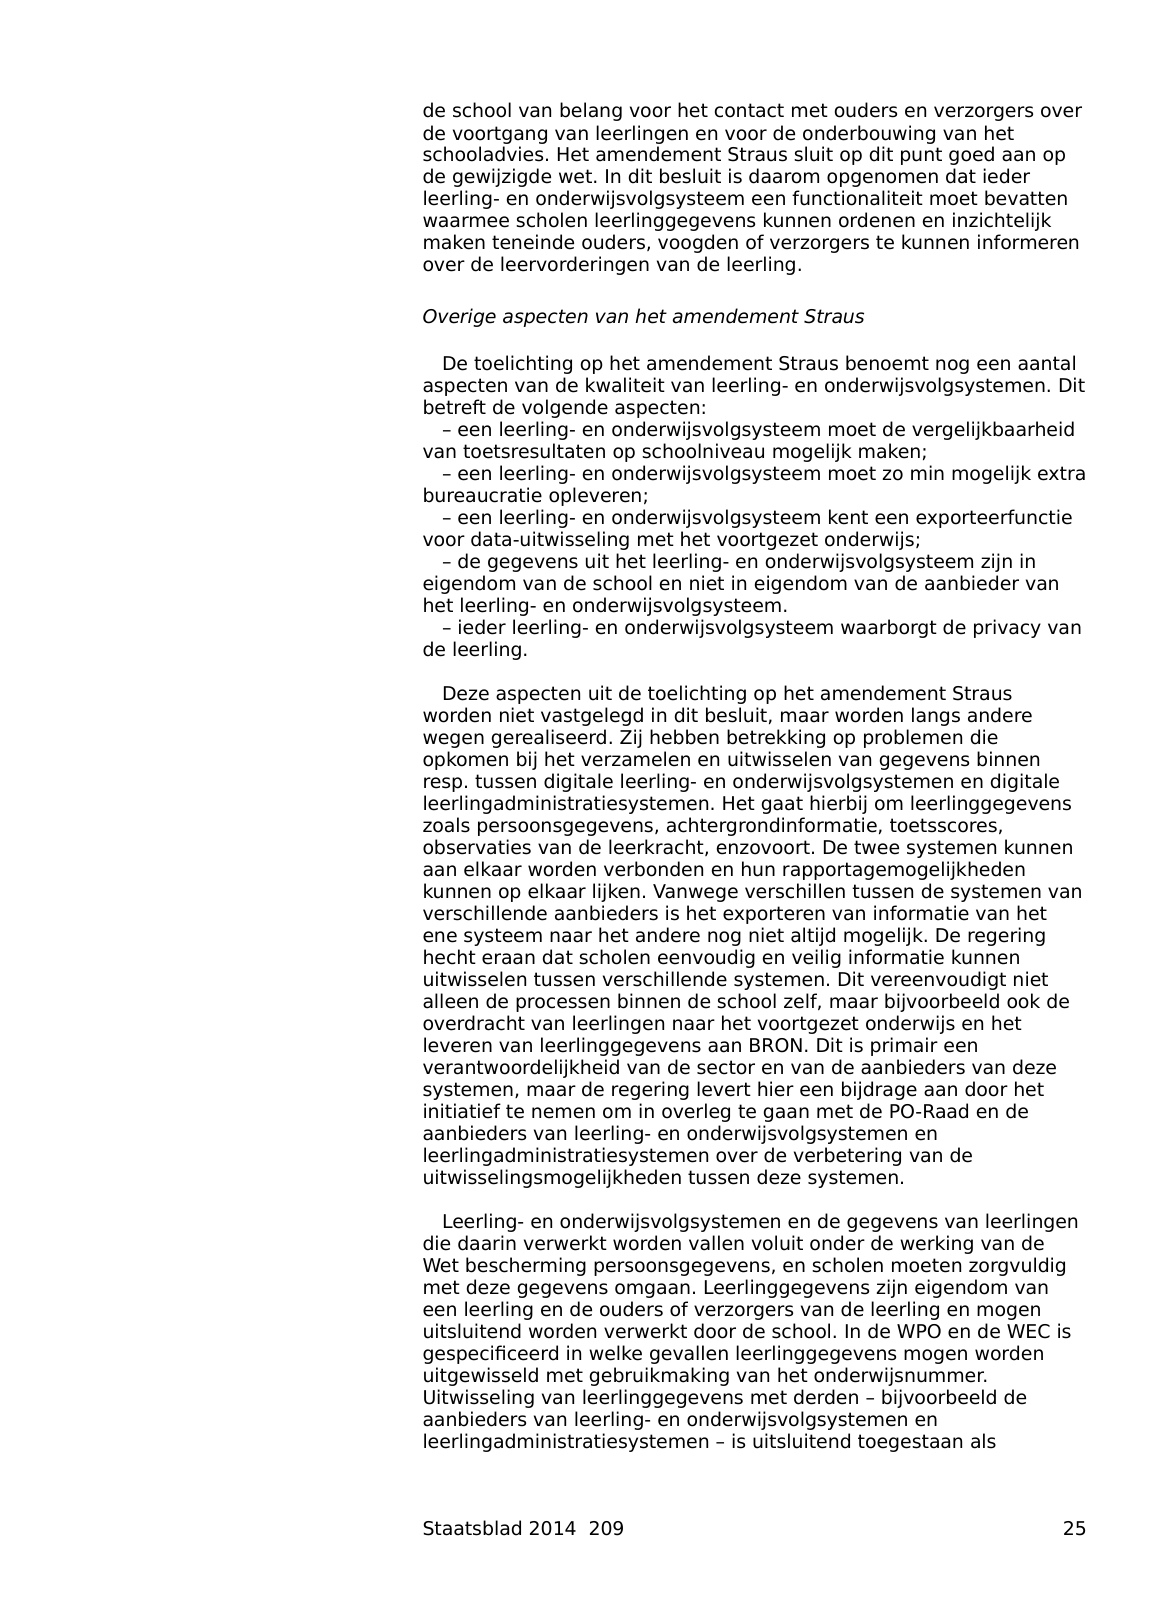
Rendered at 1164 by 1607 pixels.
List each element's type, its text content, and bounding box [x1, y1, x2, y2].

text – de gegevens uit het leerling- en onderwijsvolgsysteem zijn in eigendom van de school en niet in eigendom van de aanbieder van het leerling- en onderwijsvolgsysteem. [422, 551, 1087, 617]
subtitle Overige aspecten van het amendement Straus [422, 306, 1087, 328]
text – een leerling- en onderwijsvolgsysteem moet de vergelijkbaarheid van toetsresultaten op schoolniveau mogelijk maken; [422, 419, 1087, 463]
text Leerling- en onderwijsvolgsystemen en de gegevens van leerlingen die daarin verwerkt worden vallen voluit onder de werking van de Wet bescherming persoonsgegevens, en scholen moeten zorgvuldig met deze gegevens omgaan. Leerlinggegevens zijn eigendom van een leerling en de ouders of verzorgers van de leerling en mogen uitsluitend worden verwerkt door de school. In de WPO en de WEC is gespecificeerd in welke gevallen leerlinggegevens mogen worden uitgewisseld met gebruikmaking van het onderwijsnummer. Uitwisseling van leerlinggegevens met derden – bijvoorbeeld de aanbieders van leerling- en onderwijsvolgsystemen en leerlingadministratiesystemen – is uitsluitend toegestaan als [422, 1211, 1087, 1453]
text – een leerling- en onderwijsvolgsysteem kent een exporteerfunctie voor data-uitwisseling met het voortgezet onderwijs; [422, 507, 1087, 551]
text de school van belang voor het contact met ouders en verzorgers over de voortgang van leerlingen en voor de onderbouwing van het schooladvies. Het amendement Straus sluit op dit punt goed aan op de gewijzigde wet. In dit besluit is daarom opgenomen dat ieder leerling- en onderwijsvolgsysteem een functionaliteit moet bevatten waarmee scholen leerlinggegevens kunnen ordenen en inzichtelijk maken teneinde ouders, voogden of verzorgers te kunnen informeren over de leervorderingen van de leerling. [422, 100, 1087, 276]
text Deze aspecten uit de toelichting op het amendement Straus worden niet vastgelegd in dit besluit, maar worden langs andere wegen gerealiseerd. Zij hebben betrekking op problemen die opkomen bij het verzamelen en uitwisselen van gegevens binnen resp. tussen digitale leerling- en onderwijsvolgsystemen en digitale leerlingadministratiesystemen. Het gaat hierbij om leerlinggegevens zoals persoonsgegevens, achtergrondinformatie, toetsscores, observaties van de leerkracht, enzovoort. De twee systemen kunnen aan elkaar worden verbonden en hun rapportagemogelijkheden kunnen op elkaar lijken. Vanwege verschillen tussen de systemen van verschillende aanbieders is het exporteren van informatie van het ene systeem naar het andere nog niet altijd mogelijk. De regering hecht eraan dat scholen eenvoudig en veilig informatie kunnen uitwisselen tussen verschillende systemen. Dit vereenvoudigt niet alleen de processen binnen de school zelf, maar bijvoorbeeld ook de overdracht van leerlingen naar het voortgezet onderwijs en het leveren van leerlinggegevens aan BRON. Dit is primair een verantwoordelijkheid van de sector en van de aanbieders van deze systemen, maar de regering levert hier een bijdrage aan door het initiatief te nemen om in overleg te gaan met de PO-Raad en de aanbieders van leerling- en onderwijsvolgsystemen en leerlingadministratiesystemen over de verbetering van de uitwisselingsmogelijkheden tussen deze systemen. [422, 683, 1087, 1189]
text – ieder leerling- en onderwijsvolgsysteem waarborgt de privacy van de leerling. [422, 617, 1087, 661]
text De toelichting op het amendement Straus benoemt nog een aantal aspecten van de kwaliteit van leerling- en onderwijsvolgsystemen. Dit betreft de volgende aspecten: [422, 353, 1087, 419]
text – een leerling- en onderwijsvolgsysteem moet zo min mogelijk extra bureaucratie opleveren; [422, 463, 1087, 507]
